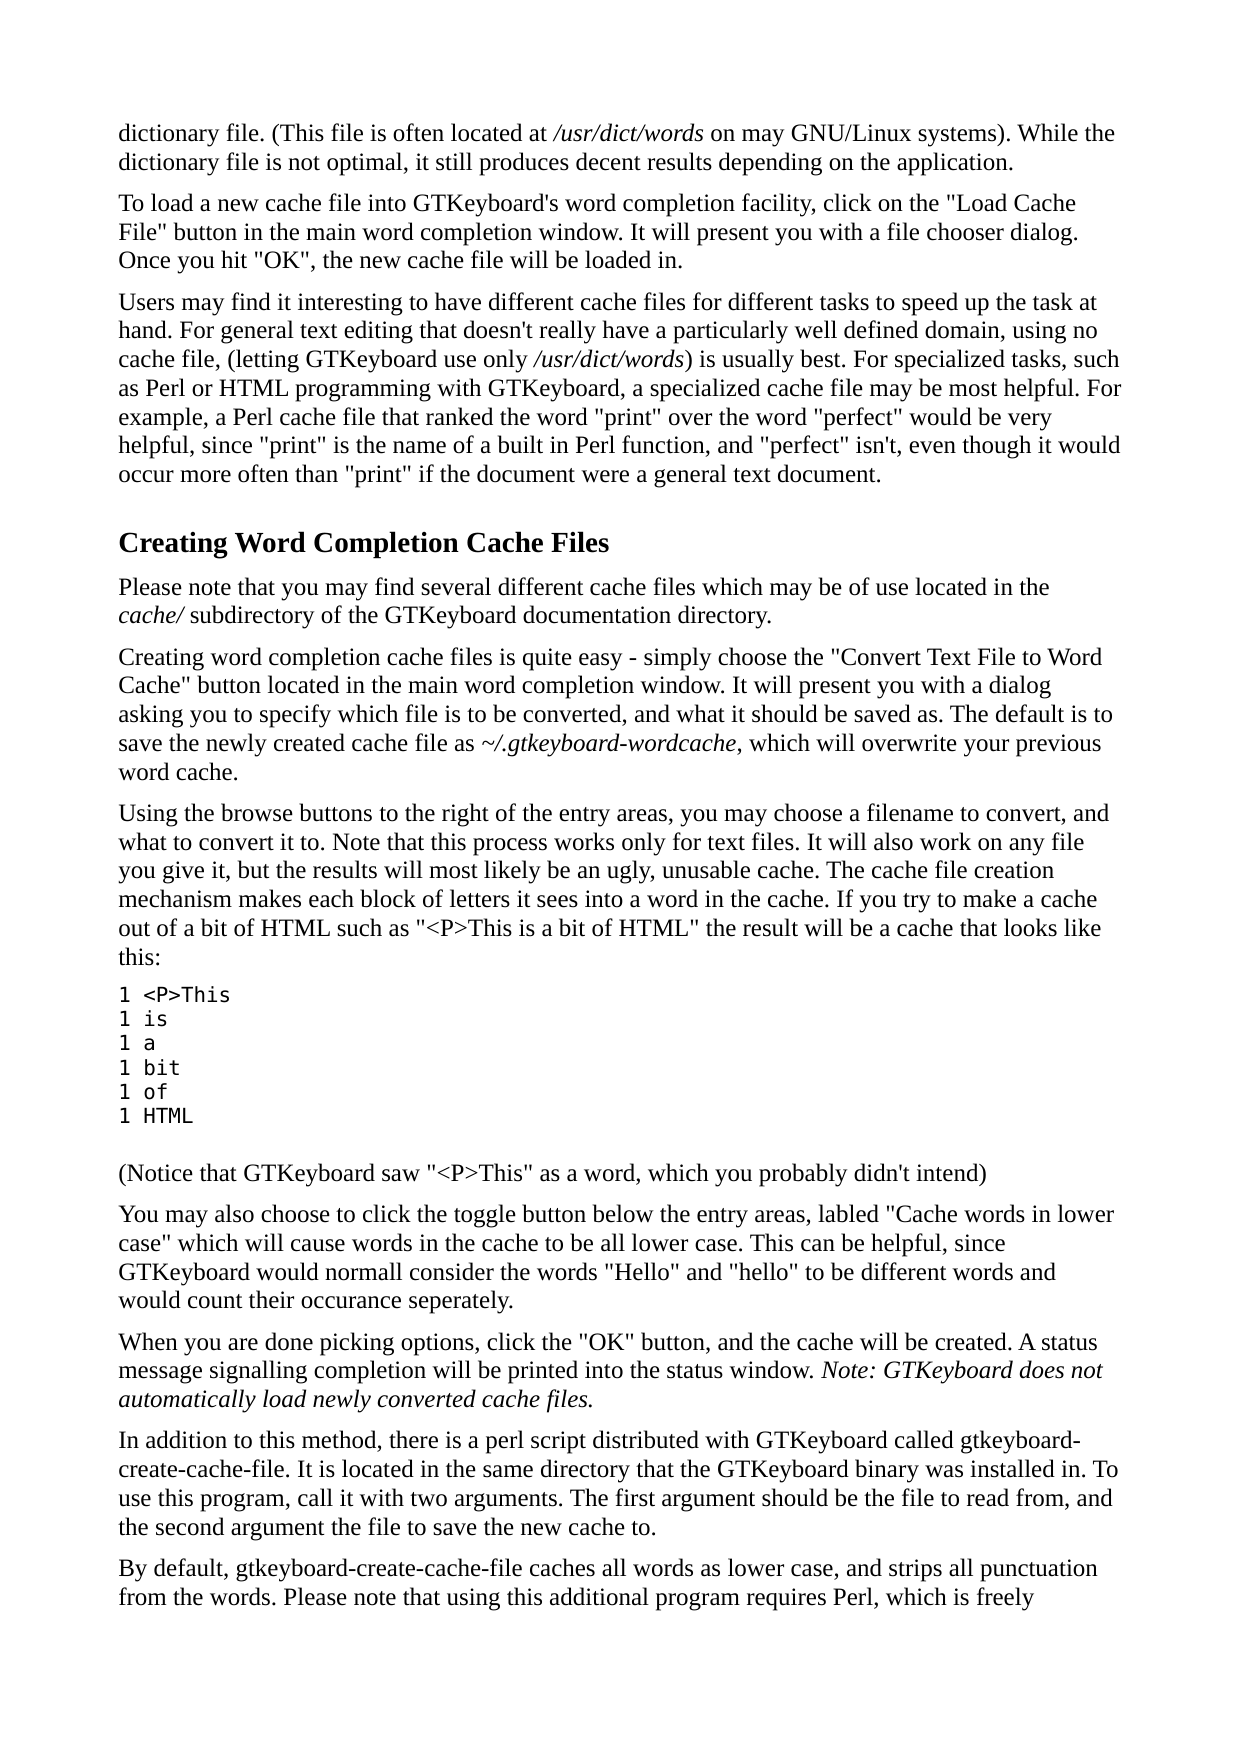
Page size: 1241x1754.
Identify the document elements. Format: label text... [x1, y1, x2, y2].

subtitle Creating Word Completion Cache Files [118, 526, 1122, 559]
text (Notice that GTKeyboard saw "<P>This" as a word, which you probably didn't intend) [118, 1158, 1122, 1187]
text When you are done picking options, click the "OK" button, and the cache will be created. A status message signalling completion will be printed into the status window. Note: GTKeyboard does not automatically load newly converted cache files. [118, 1327, 1122, 1413]
text 1 a [118, 1031, 1122, 1056]
text 1 of [118, 1080, 1122, 1104]
text By default, gtkeyboard-create-cache-file caches all words as lower case, and strips all punctuation from the words. Please note that using this additional program requires Perl, which is freely [118, 1553, 1122, 1611]
text Creating word completion cache files is quite easy - simply choose the "Convert Text File to Word Cache" button located in the main word completion window. It will present you with a dialog asking you to specify which file is to be converted, and what it should be saved as. The default is to save the newly created cache file as ~/.gtkeyboard-wordcache, which will overwrite your previous word cache. [118, 642, 1122, 785]
text 1 <P>This [118, 983, 1122, 1007]
text Please note that you may find several different cache files which may be of use located in the cache/ subdirectory of the GTKeyboard documentation directory. [118, 572, 1122, 629]
text In addition to this method, there is a perl script distributed with GTKeyboard called gtkeyboard-create-cache-file. It is located in the same directory that the GTKeyboard binary was installed in. To use this program, call it with two arguments. The first argument should be the file to read from, and the second argument the file to save the new cache to. [118, 1426, 1122, 1541]
text Using the browse buttons to the right of the entry areas, you may choose a filename to convert, and what to convert it to. Note that this process works only for text files. It will also work on any file you give it, but the results will most likely be an ugly, unusable cache. The cache file creation mechanism makes each block of letters it sees into a word in the cache. If you try to make a cache out of a bit of HTML such as "<P>This is a bit of HTML" the result will be a cache that looks like this: [118, 798, 1122, 970]
text Users may find it interesting to have different cache files for different tasks to speed up the task at hand. For general text editing that doesn't really have a particularly well defined domain, using no cache file, (letting GTKeyboard use only /usr/dict/words) is usually best. For specialized tasks, such as Perl or HTML programming with GTKeyboard, a specialized cache file may be most helpful. For example, a Perl cache file that ranked the word "print" over the word "perfect" would be very helpful, since "print" is the name of a built in Perl function, and "perfect" isn't, even though it would occur more often than "print" if the document were a general text document. [118, 287, 1122, 488]
text dictionary file. (This file is often located at /usr/dict/words on may GNU/Linux systems). While the dictionary file is not optimal, it still produces decent results depending on the application. [118, 118, 1122, 176]
text You may also choose to click the toggle button below the entry areas, labled "Cache words in lower case" which will cause words in the cache to be all lower case. This can be helpful, since GTKeyboard would normall consider the words "Hello" and "hello" to be different words and would count their occurance seperately. [118, 1199, 1122, 1314]
text 1 is [118, 1007, 1122, 1031]
text 1 HTML [118, 1104, 1122, 1128]
text To load a new cache file into GTKeyboard's word completion facility, click on the "Load Cache File" button in the main word completion window. It will present you with a file chooser dialog. Once you hit "OK", the new cache file will be loaded in. [118, 188, 1122, 274]
text 1 bit [118, 1056, 1122, 1080]
